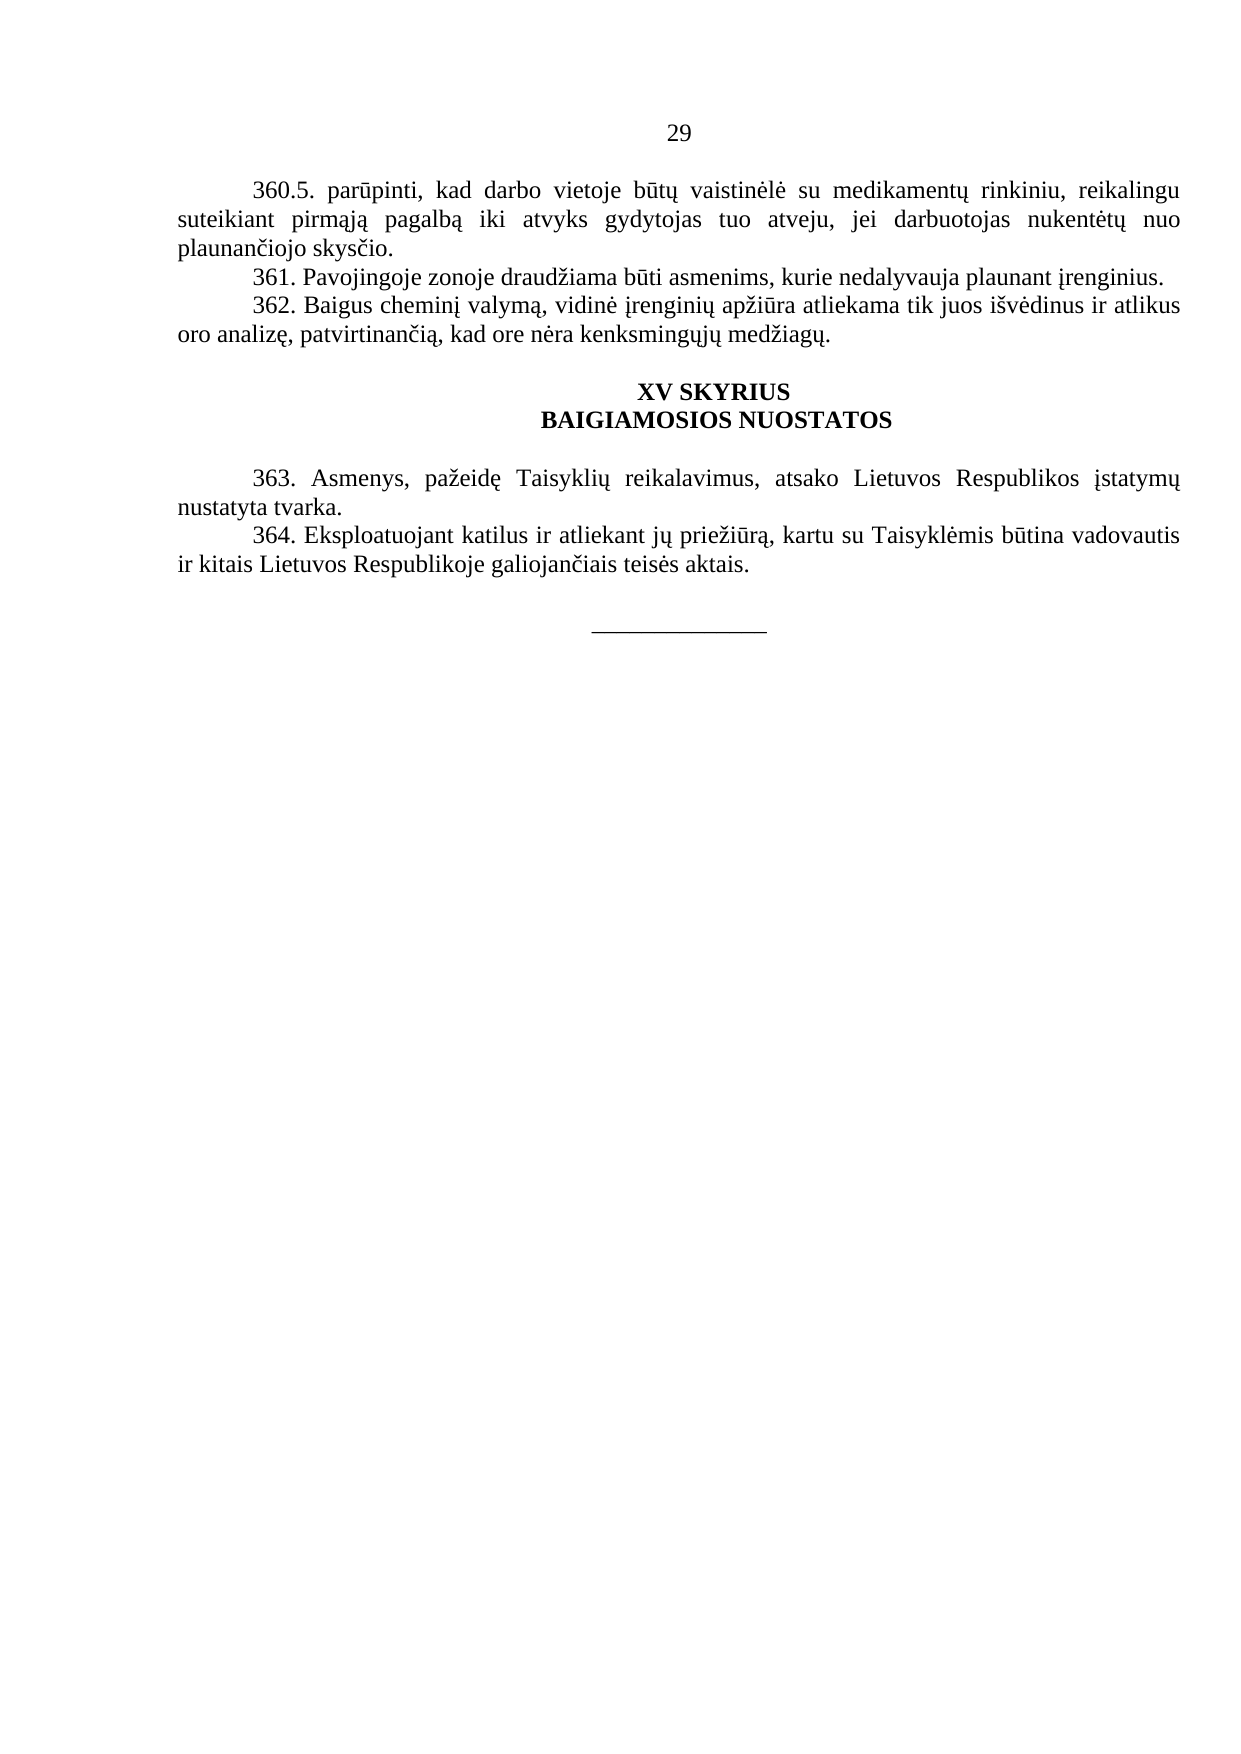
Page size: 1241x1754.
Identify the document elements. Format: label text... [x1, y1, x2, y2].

text XV SKYRIUS [177, 377, 1181, 406]
text BAIGIAMOSIOS NUOSTATOS [177, 406, 1181, 434]
text 362. Baigus cheminį valymą, vidinė įrenginių apžiūra atliekama tik juos išvėdinus ir atlikus oro analizę, patvirtinančią, kad ore nėra kenksmingųjų medžiagų. [177, 291, 1181, 348]
text ______________ [177, 607, 1181, 636]
text 364. Eksploatuojant katilus ir atliekant jų priežiūrą, kartu su Taisyklėmis būtina vadovautis ir kitais Lietuvos Respublikoje galiojančiais teisės aktais. [177, 521, 1181, 578]
text 361. Pavojingoje zonoje draudžiama būti asmenims, kurie nedalyvauja plaunant įrenginius. [177, 262, 1181, 291]
text 363. Asmenys, pažeidę Taisyklių reikalavimus, atsako Lietuvos Respublikos įstatymų nustatyta tvarka. [177, 463, 1181, 521]
text 360.5. parūpinti, kad darbo vietoje būtų vaistinėlė su medikamentų rinkiniu, reikalingu suteikiant pirmąją pagalbą iki atvyks gydytojas tuo atveju, jei darbuotojas nukentėtų nuo plaunančiojo skysčio. [177, 176, 1181, 262]
